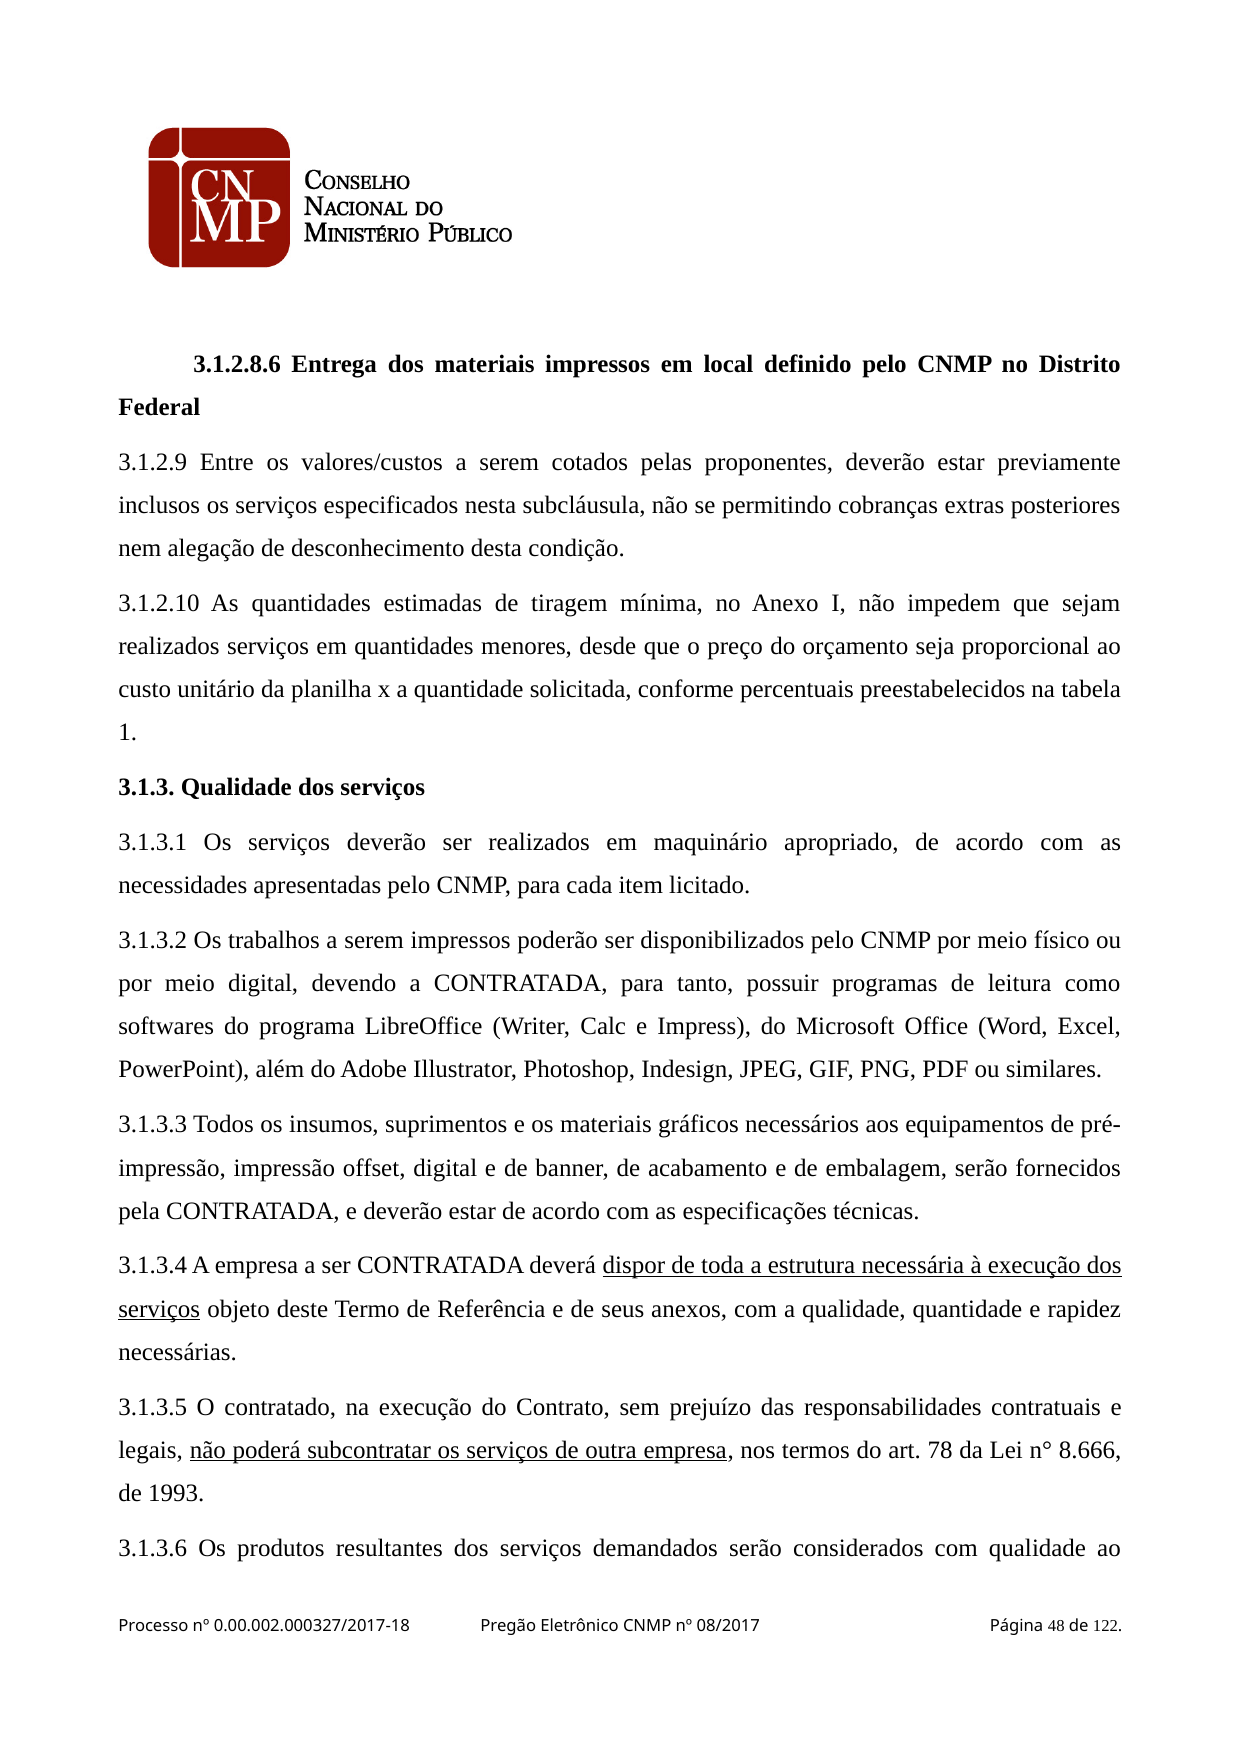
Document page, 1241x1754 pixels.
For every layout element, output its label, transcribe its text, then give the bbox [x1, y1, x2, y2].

text 3.1.2.10 As quantidades estimadas de tiragem mínima, no Anexo I, não impedem que sejam realizados serviços em quantidades menores, desde que o preço do orçamento seja proporcional ao custo unitário da planilha x a quantidade solicitada, conforme percentuais preestabelecidos na tabela 1. [118, 588, 1122, 746]
text 3.1.3. Qualidade dos serviços [118, 772, 1122, 801]
text 3.1.3.3 Todos os insumos, suprimentos e os materiais gráficos necessários aos equipamentos de pré-impressão, impressão offset, digital e de banner, de acabamento e de embalagem, serão fornecidos pela CONTRATADA, e deverão estar de acordo com as especificações técnicas. [118, 1109, 1122, 1224]
text 3.1.2.9 Entre os valores/custos a serem cotados pelas proponentes, deverão estar previamente inclusos os serviços especificados nesta subcláusula, não se permitindo cobranças extras posteriores nem alegação de desconhecimento desta condição. [118, 447, 1122, 562]
list 3.1.3.1 Os serviços deverão ser realizados em maquinário apropriado, de acordo com as necessidades apresentadas pelo CNMP, para cada item licitado. [118, 827, 1122, 899]
text 3.1.3.5 O contratado, na execução do Contrato, sem prejuízo das responsabilidades contratuais e legais, não poderá subcontratar os serviços de outra empresa, nos termos do art. 78 da Lei n° 8.666, de 1993. [118, 1392, 1122, 1507]
picture [124, 105, 528, 289]
text 3.1.2.8.6 Entrega dos materiais impressos em local definido pelo CNMP no Distrito Federal [118, 349, 1122, 421]
text 3.1.3.2 Os trabalhos a serem impressos poderão ser disponibilizados pelo CNMP por meio físico ou por meio digital, devendo a CONTRATADA, para tanto, possuir programas de leitura como softwares do programa LibreOffice (Writer, Calc e Impress), do Microsoft Office (Word, Excel, PowerPoint), além do Adobe Illustrator, Photoshop, Indesign, JPEG, GIF, PNG, PDF ou similares. [118, 925, 1122, 1083]
text 3.1.3.6 Os produtos resultantes dos serviços demandados serão considerados com qualidade ao [118, 1533, 1122, 1562]
text 3.1.3.4 A empresa a ser CONTRATADA deverá dispor de toda a estrutura necessária à execução dos serviços objeto deste Termo de Referência e de seus anexos, com a qualidade, quantidade e rapidez necessárias. [118, 1251, 1122, 1366]
